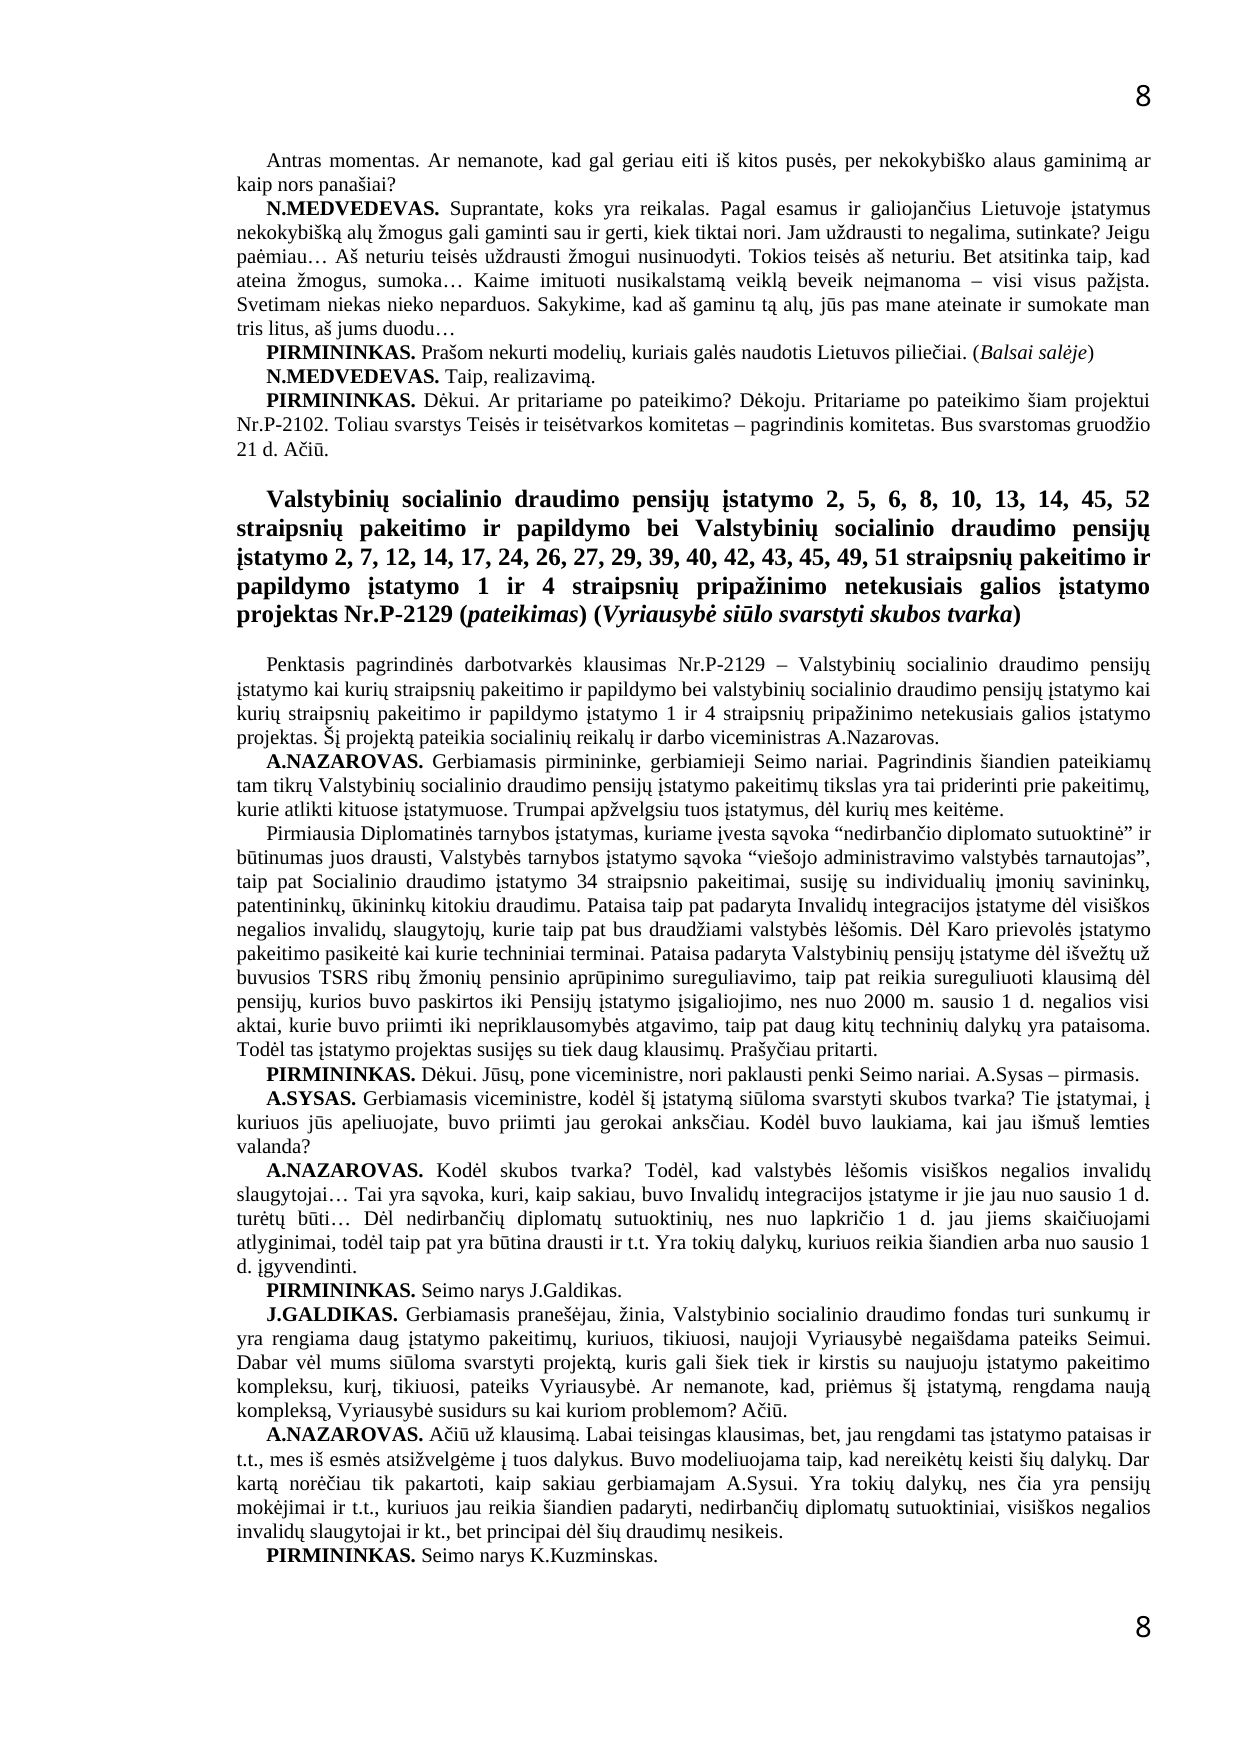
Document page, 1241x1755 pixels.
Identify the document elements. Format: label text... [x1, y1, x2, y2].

text PIRMININKAS. Seimo narys K.Kuzminskas. [236, 1543, 1152, 1567]
text N.MEDVEDEVAS. Suprantate, koks yra reikalas. Pagal esamus ir galiojančius Lietuvoje įstatymus nekokybišką alų žmogus gali gaminti sau ir gerti, kiek tiktai nori. Jam uždrausti to negalima, sutinkate? Jeigu paėmiau… Aš neturiu teisės uždrausti žmogui nusinuodyti. Tokios teisės aš neturiu. Bet atsitinka taip, kad ateina žmogus, sumoka… Kaime imituoti nusikalstamą veiklą beveik neįmanoma – visi visus pažįsta. Svetimam niekas nieko neparduos. Sakykime, kad aš gaminu tą alų, jūs pas mane ateinate ir sumokate man tris litus, aš jums duodu… [236, 196, 1152, 340]
text A.NAZAROVAS. Ačiū už klausimą. Labai teisingas klausimas, bet, jau rengdami tas įstatymo pataisas ir t.t., mes iš esmės atsižvelgėme į tuos dalykus. Buvo modeliuojama taip, kad nereikėtų keisti šių dalykų. Dar kartą norėčiau tik pakartoti, kaip sakiau gerbiamajam A.Sysui. Yra tokių dalykų, nes čia yra pensijų mokėjimai ir t.t., kuriuos jau reikia šiandien padaryti, nedirbančių diplomatų sutuoktiniai, visiškos negalios invalidų slaugytojai ir kt., bet principai dėl šių draudimų nesikeis. [236, 1422, 1152, 1543]
text N.MEDVEDEVAS. Taip, realizavimą. [236, 364, 1152, 388]
text PIRMININKAS. Dėkui. Ar pritariame po pateikimo? Dėkoju. Pritariame po pateikimo šiam projektui Nr.P-2102. Toliau svarstys Teisės ir teisėtvarkos komitetas – pagrindinis komitetas. Bus svarstomas gruodžio 21 d. Ačiū. [236, 388, 1152, 461]
text Pirmiausia Diplomatinės tarnybos įstatymas, kuriame įvesta sąvoka “nedirbančio diplomato sutuoktinė” ir būtinumas juos drausti, Valstybės tarnybos įstatymo sąvoka “viešojo administravimo valstybės tarnautojas”, taip pat Socialinio draudimo įstatymo 34 straipsnio pakeitimai, susiję su individualių įmonių savininkų, patentininkų, ūkininkų kitokiu draudimu. Pataisa taip pat padaryta Invalidų integracijos įstatyme dėl visiškos negalios invalidų, slaugytojų, kurie taip pat bus draudžiami valstybės lėšomis. Dėl Karo prievolės įstatymo pakeitimo pasikeitė kai kurie techniniai terminai. Pataisa padaryta Valstybinių pensijų įstatyme dėl išvežtų už buvusios TSRS ribų žmonių pensinio aprūpinimo sureguliavimo, taip pat reikia sureguliuoti klausimą dėl pensijų, kurios buvo paskirtos iki Pensijų įstatymo įsigaliojimo, nes nuo 2000 m. sausio 1 d. negalios visi aktai, kurie buvo priimti iki nepriklausomybės atgavimo, taip pat daug kitų techninių dalykų yra pataisoma. Todėl tas įstatymo projektas susijęs su tiek daug klausimų. Prašyčiau pritarti. [236, 821, 1152, 1061]
text PIRMININKAS. Dėkui. Jūsų, pone viceministre, nori paklausti penki Seimo nariai. A.Sysas – pirmasis. [236, 1061, 1152, 1086]
text J.GALDIKAS. Gerbiamasis pranešėjau, žinia, Valstybinio socialinio draudimo fondas turi sunkumų ir yra rengiama daug įstatymo pakeitimų, kuriuos, tikiuosi, naujoji Vyriausybė negaišdama pateiks Seimui. Dabar vėl mums siūloma svarstyti projektą, kuris gali šiek tiek ir kirstis su naujuoju įstatymo pakeitimo kompleksu, kurį, tikiuosi, pateiks Vyriausybė. Ar nemanote, kad, priėmus šį įstatymą, rengdama naują kompleksą, Vyriausybė susidurs su kai kuriom problemom? Ačiū. [236, 1302, 1152, 1422]
text PIRMININKAS. Prašom nekurti modelių, kuriais galės naudotis Lietuvos piliečiai. (Balsai salėje) [236, 340, 1152, 364]
text Antras momentas. Ar nemanote, kad gal geriau eiti iš kitos pusės, per nekokybiško alaus gaminimą ar kaip nors panašiai? [236, 148, 1152, 196]
text Penktasis pagrindinės darbotvarkės klausimas Nr.P-2129 – Valstybinių socialinio draudimo pensijų įstatymo kai kurių straipsnių pakeitimo ir papildymo bei valstybinių socialinio draudimo pensijų įstatymo kai kurių straipsnių pakeitimo ir papildymo įstatymo 1 ir 4 straipsnių pripažinimo netekusiais galios įstatymo projektas. Šį projektą pateikia socialinių reikalų ir darbo viceministras A.Nazarovas. [236, 652, 1152, 749]
text A.SYSAS. Gerbiamasis viceministre, kodėl šį įstatymą siūloma svarstyti skubos tvarka? Tie įstatymai, į kuriuos jūs apeliuojate, buvo priimti jau gerokai anksčiau. Kodėl buvo laukiama, kai jau išmuš lemties valanda? [236, 1086, 1152, 1158]
text A.NAZAROVAS. Kodėl skubos tvarka? Todėl, kad valstybės lėšomis visiškos negalios invalidų slaugytojai… Tai yra sąvoka, kuri, kaip sakiau, buvo Invalidų integracijos įstatyme ir jie jau nuo sausio 1 d. turėtų būti… Dėl nedirbančių diplomatų sutuoktinių, nes nuo lapkričio 1 d. jau jiems skaičiuojami atlyginimai, todėl taip pat yra būtina drausti ir t.t. Yra tokių dalykų, kuriuos reikia šiandien arba nuo sausio 1 d. įgyvendinti. [236, 1158, 1152, 1278]
text Valstybinių socialinio draudimo pensijų įstatymo 2, 5, 6, 8, 10, 13, 14, 45, 52 straipsnių pakeitimo ir papildymo bei Valstybinių socialinio draudimo pensijų įstatymo 2, 7, 12, 14, 17, 24, 26, 27, 29, 39, 40, 42, 43, 45, 49, 51 straipsnių pakeitimo ir papildymo įstatymo 1 ir 4 straipsnių pripažinimo netekusiais galios įstatymo projektas Nr.P-2129 (pateikimas) (Vyriausybė siūlo svarstyti skubos tvarka) [236, 484, 1152, 628]
text PIRMININKAS. Seimo narys J.Galdikas. [236, 1278, 1152, 1302]
text A.NAZAROVAS. Gerbiamasis pirmininke, gerbiamieji Seimo nariai. Pagrindinis šiandien pateikiamų tam tikrų Valstybinių socialinio draudimo pensijų įstatymo pakeitimų tikslas yra tai priderinti prie pakeitimų, kurie atlikti kituose įstatymuose. Trumpai apžvelgsiu tuos įstatymus, dėl kurių mes keitėme. [236, 749, 1152, 821]
